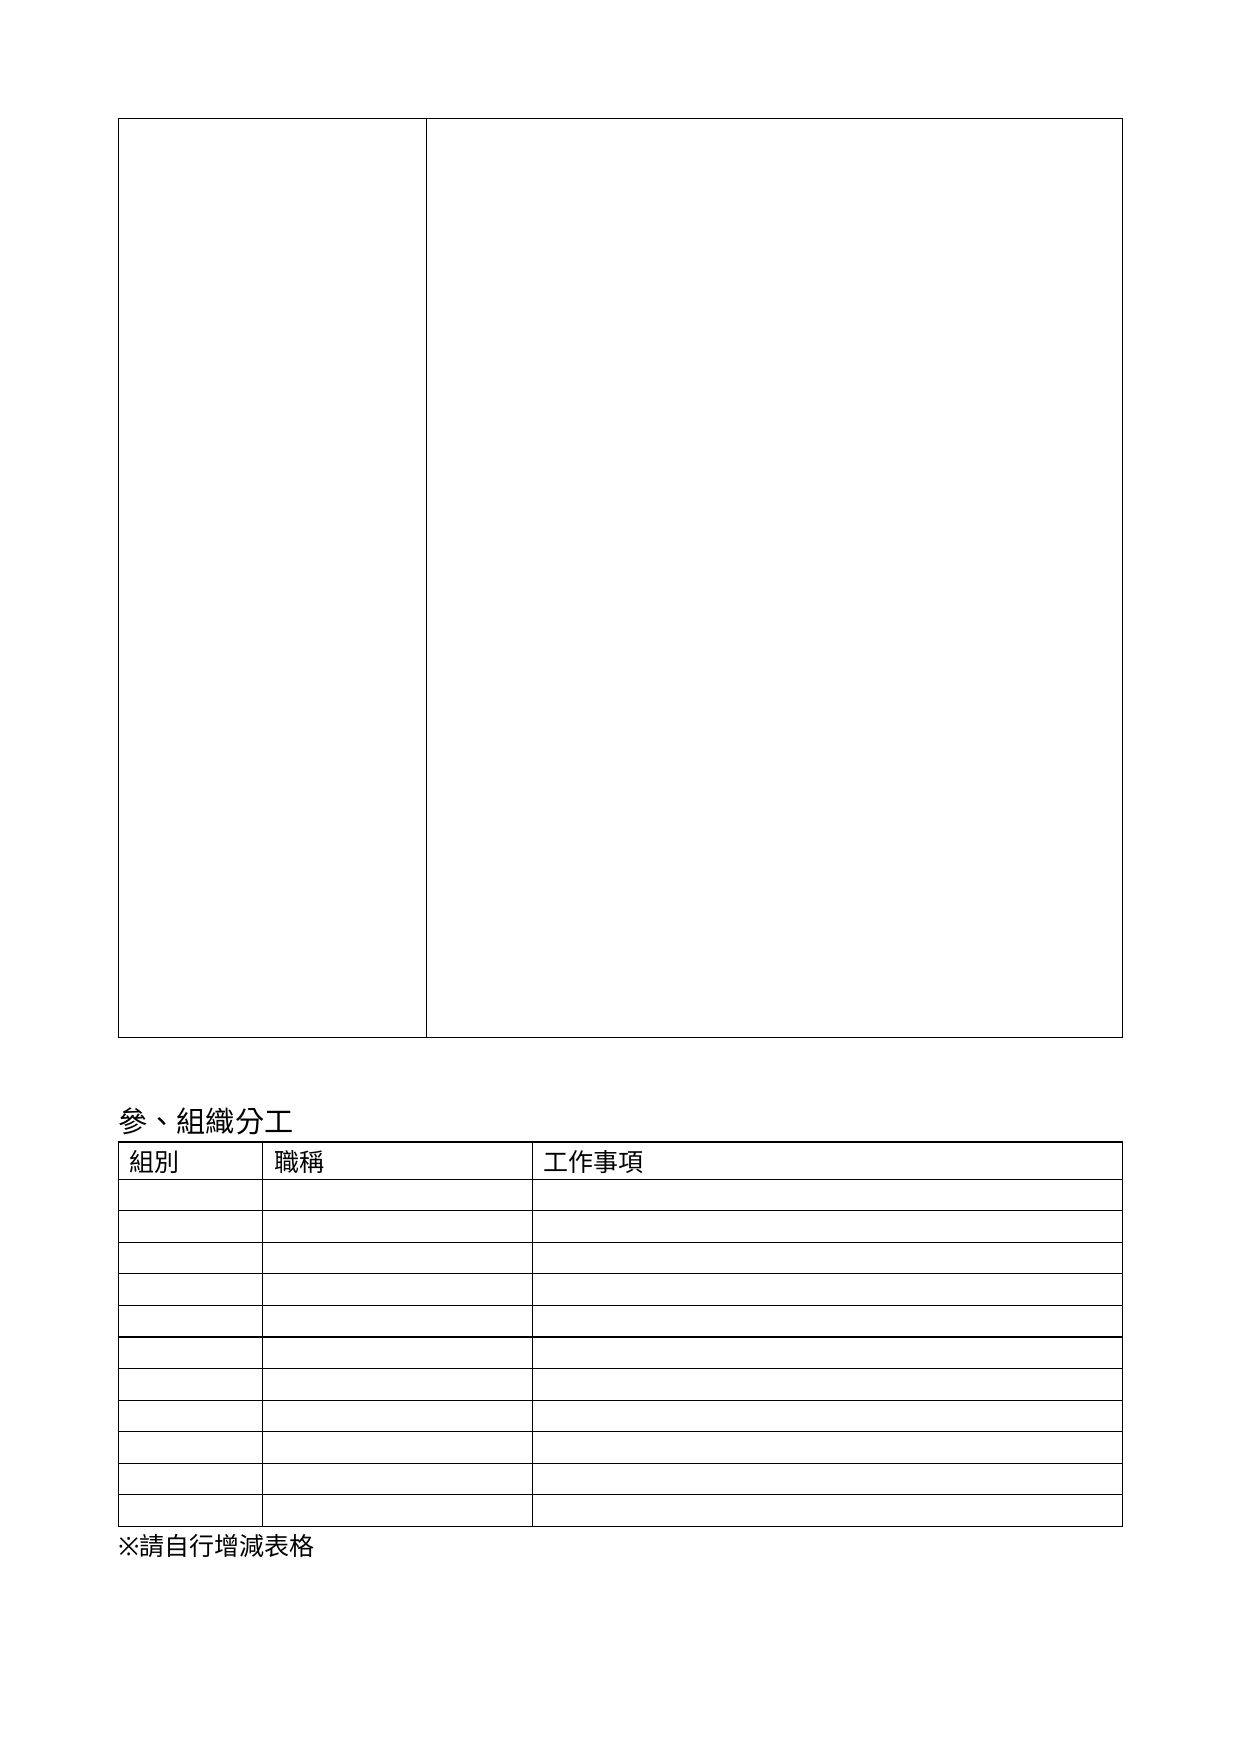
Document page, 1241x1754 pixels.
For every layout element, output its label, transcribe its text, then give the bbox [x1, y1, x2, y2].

table_cell [533, 1338, 1122, 1368]
table_cell [119, 1274, 262, 1305]
table_cell [263, 1274, 532, 1305]
table_cell [119, 1464, 262, 1494]
text ※請自行增減表格 [118, 1527, 1122, 1563]
table_cell [119, 1211, 262, 1242]
table_cell [533, 1495, 1122, 1526]
table_cell [119, 1306, 262, 1336]
table_cell [533, 1432, 1122, 1463]
table_cell [263, 1401, 532, 1431]
table_cell [119, 1180, 262, 1210]
table_cell [533, 1274, 1122, 1305]
table_cell [263, 1180, 532, 1210]
table_cell [263, 1243, 532, 1273]
table_header 職稱 [263, 1143, 532, 1179]
table_cell [263, 1338, 532, 1368]
table_cell [119, 119, 426, 1037]
table_cell [119, 1369, 262, 1399]
table_header 工作事項 [533, 1143, 1122, 1179]
list 組織分工 [118, 1099, 1122, 1141]
table_cell [263, 1495, 532, 1526]
table_cell [119, 1432, 262, 1463]
table_cell [533, 1306, 1122, 1336]
table_cell [533, 1401, 1122, 1431]
table_cell [427, 119, 1122, 1037]
table_cell [533, 1211, 1122, 1242]
table_cell [263, 1306, 532, 1336]
table_cell [119, 1338, 262, 1368]
table_cell [119, 1495, 262, 1526]
table_cell [533, 1369, 1122, 1399]
table_cell [119, 1243, 262, 1273]
table_header 組別 [119, 1143, 262, 1179]
table_cell [533, 1464, 1122, 1494]
table_cell [263, 1464, 532, 1494]
table_cell [119, 1401, 262, 1431]
table_cell [263, 1369, 532, 1399]
table_cell [263, 1211, 532, 1242]
table_cell [263, 1432, 532, 1463]
table_cell [533, 1243, 1122, 1273]
table_cell [533, 1180, 1122, 1210]
